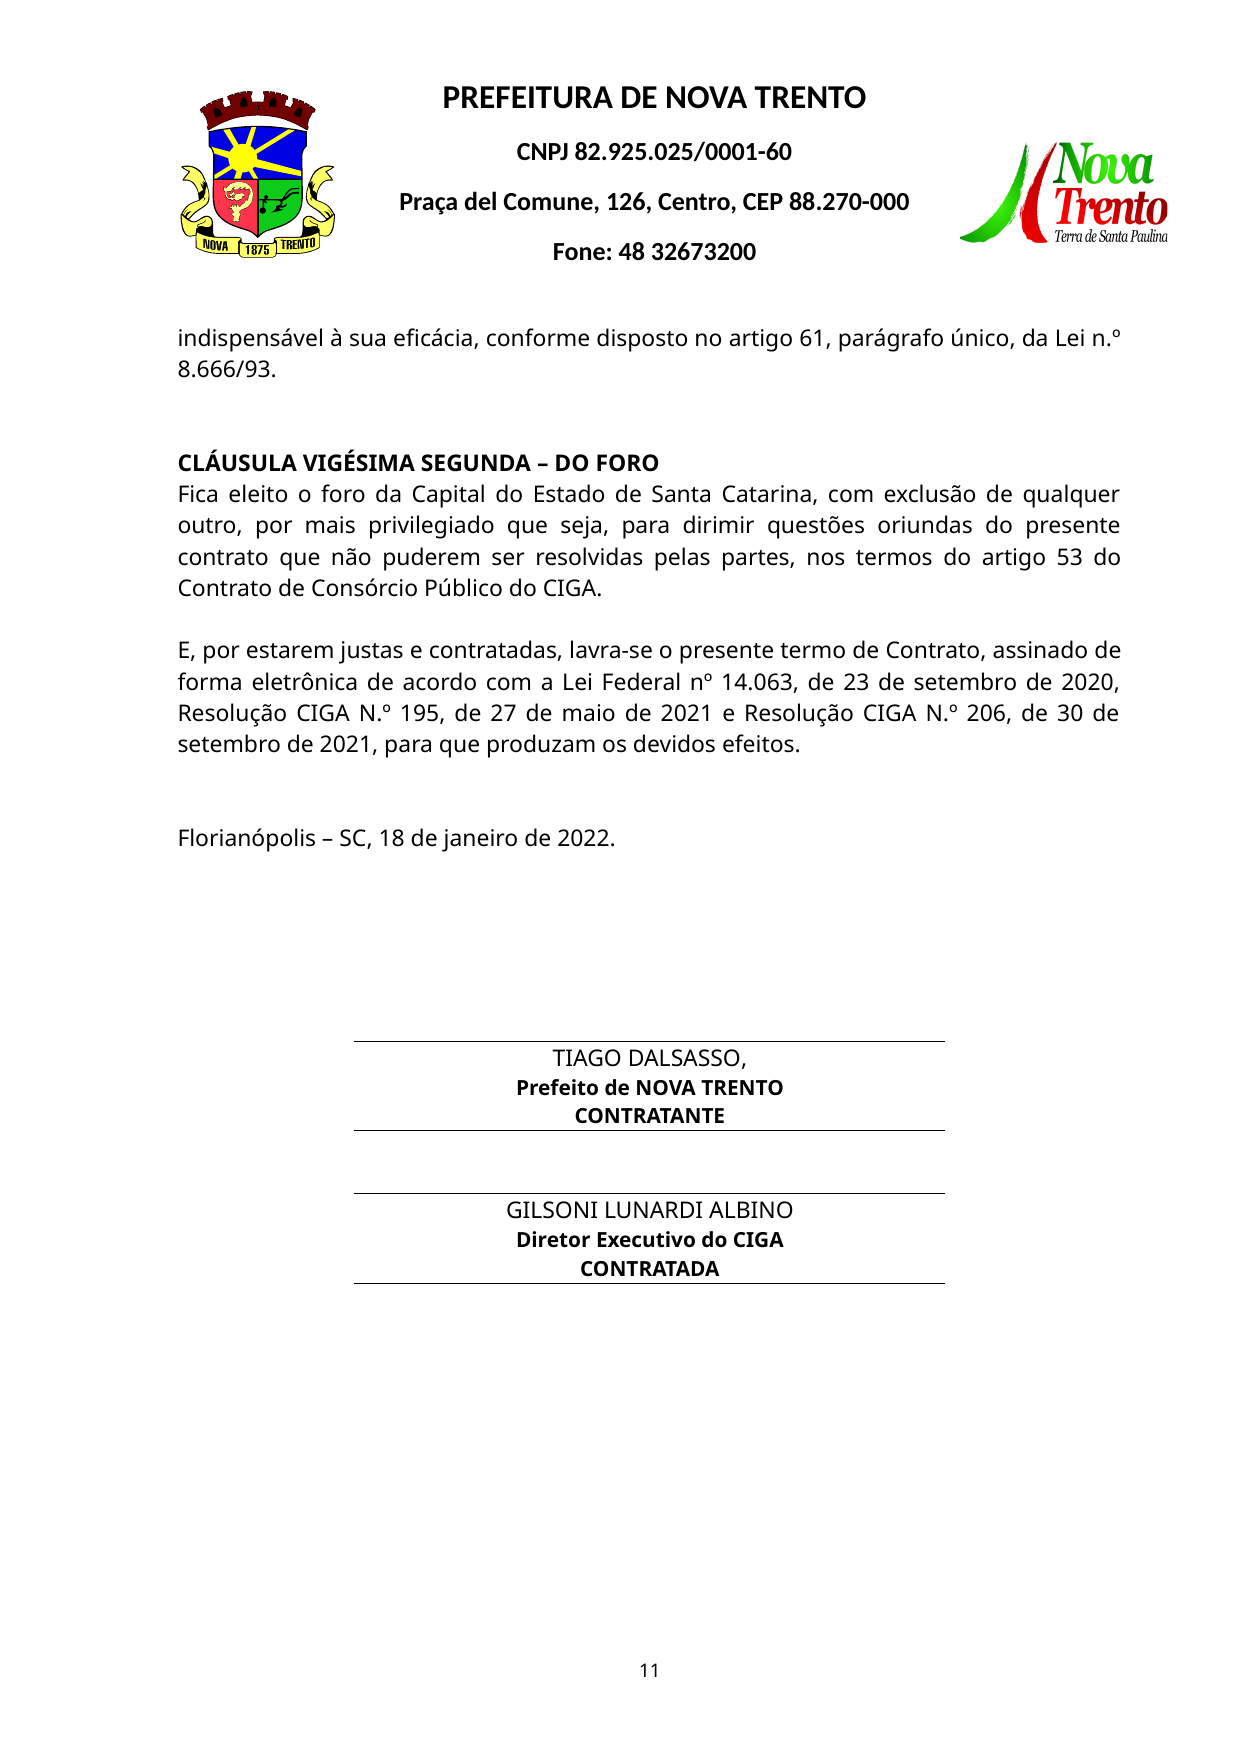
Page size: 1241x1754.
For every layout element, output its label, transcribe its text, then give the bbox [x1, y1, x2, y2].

text E, por estarem justas e contratadas, lavra-se o presente termo de Contrato, assinado de forma eletrônica de acordo com a Lei Federal nº 14.063, de 23 de setembro de 2020, Resolução CIGA N.º 195, de 27 de maio de 2021 e Resolução CIGA N.º 206, de 30 de setembro de 2021, para que produzam os devidos efeitos. [177, 634, 1122, 759]
table_cell GILSONI LUNARDI ALBINO Diretor Executivo do CIGA CONTRATADA [354, 1194, 945, 1282]
text Florianópolis – SC, 18 de janeiro de 2022. [177, 822, 1122, 853]
text CLÁUSULA VIGÉSIMA SEGUNDA – DO FORO [177, 447, 1122, 478]
text indispensável à sua eficácia, conforme disposto no artigo 61, parágrafo único, da Lei n.º 8.666/93. [177, 322, 1122, 384]
text Fica eleito o foro da Capital do Estado de Santa Catarina, com exclusão de qualquer outro, por mais privilegiado que seja, para dirimir questões oriundas do presente contrato que não puderem ser resolvidas pelas partes, nos termos do artigo 53 do Contrato de Consórcio Público do CIGA. [177, 478, 1122, 603]
table_cell TIAGO DALSASSO, Prefeito de NOVA TRENTO CONTRATANTE [354, 1042, 945, 1130]
table_cell [354, 1131, 945, 1193]
table_header [354, 978, 945, 1041]
